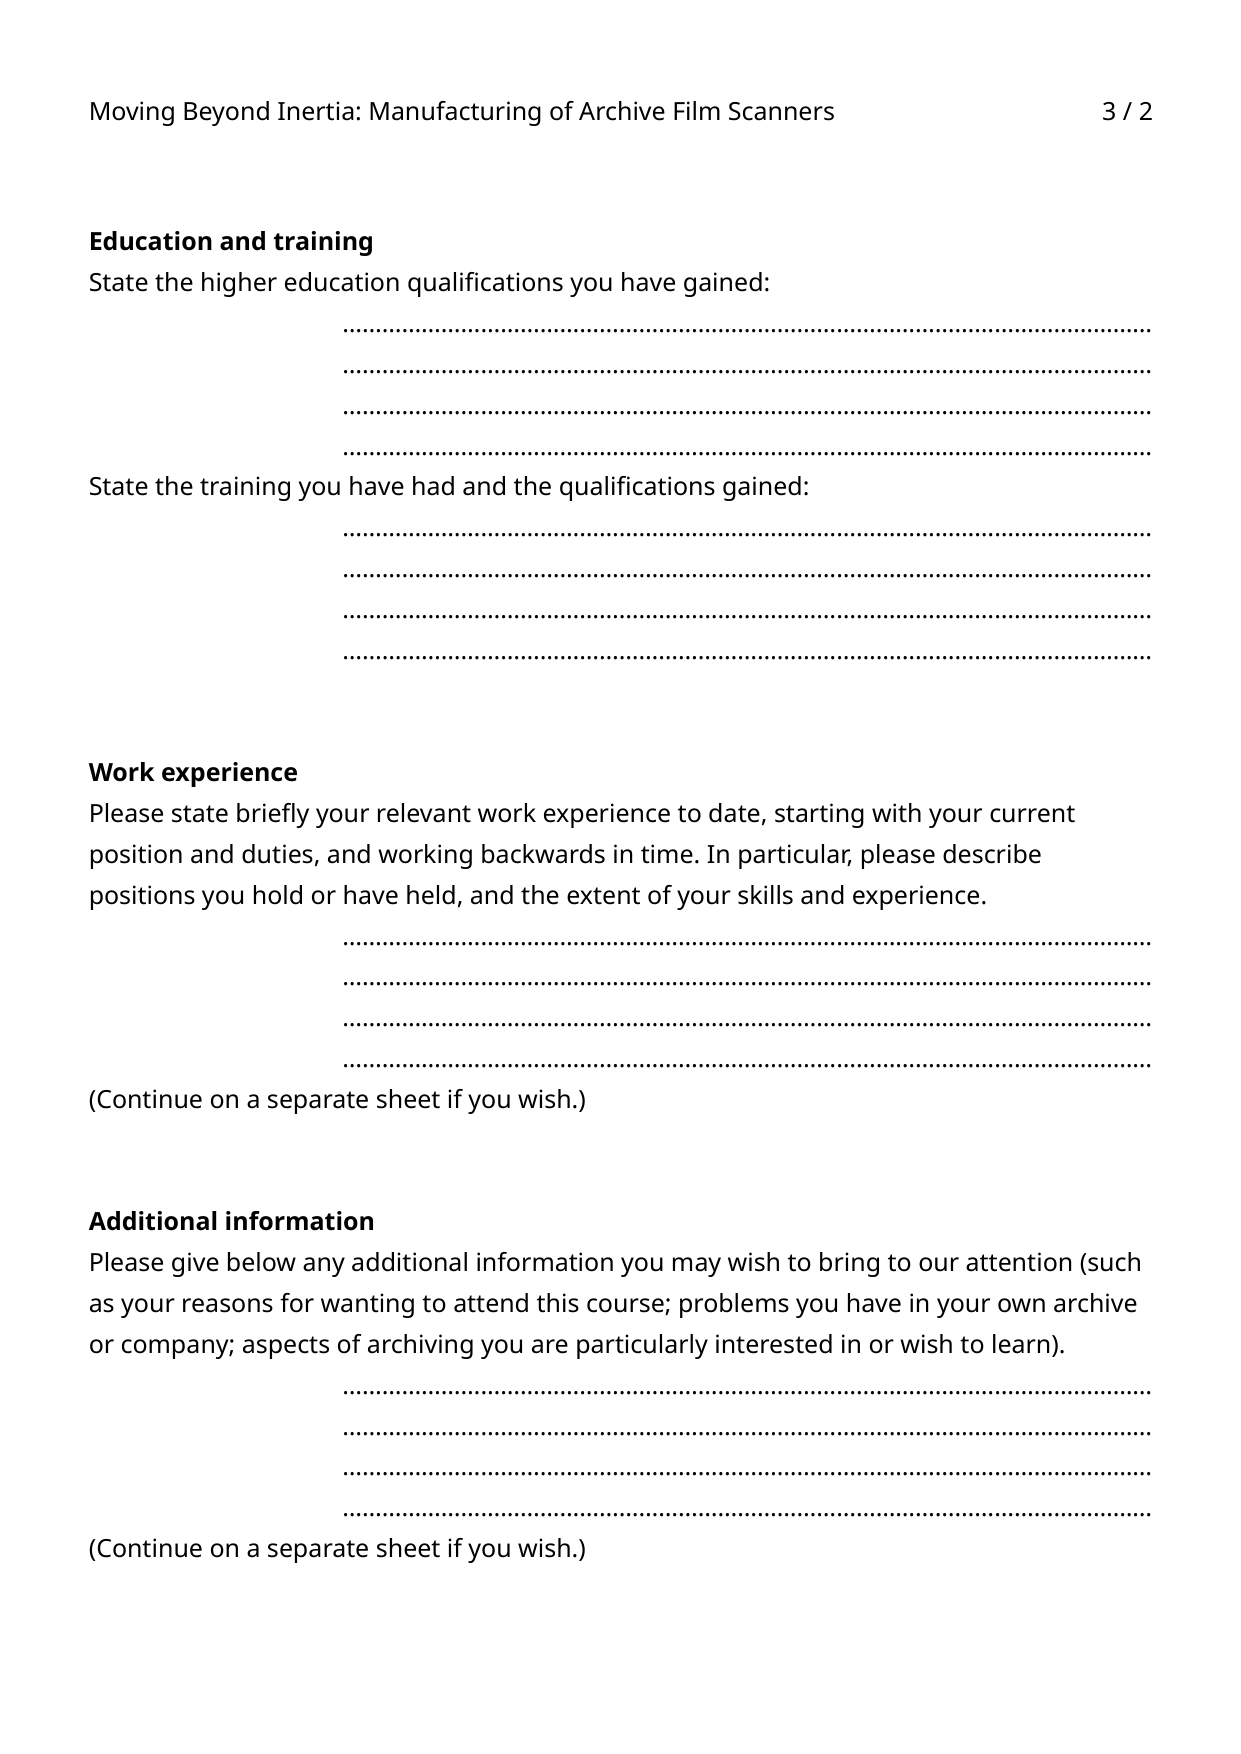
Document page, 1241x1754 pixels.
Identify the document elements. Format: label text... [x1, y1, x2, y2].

text …………………………………………………………………………………………………………… [88, 1449, 1153, 1483]
text Please give below any additional information you may wish to bring to our attention (such as your reasons for wanting to attend this course; problems you have in your own archive or company; aspects of archiving you are particularly interested in or wish to learn). [88, 1245, 1153, 1361]
text …………………………………………………………………………………………………………… [88, 387, 1153, 421]
text …………………………………………………………………………………………………………… [88, 1041, 1153, 1075]
text …………………………………………………………………………………………………………… [88, 551, 1153, 585]
text Please state briefly your relevant work experience to date, starting with your current position and duties, and working backwards in time. In particular, please describe positions you hold or have held, and the extent of your skills and experience. [88, 796, 1153, 911]
text …………………………………………………………………………………………………………… [88, 1408, 1153, 1442]
text State the training you have had and the qualifications gained: [88, 469, 1153, 503]
text (Continue on a separate sheet if you wish.) [88, 1081, 1153, 1116]
text …………………………………………………………………………………………………………… [88, 632, 1153, 666]
text Work experience [88, 755, 1153, 789]
text Education and training [88, 224, 1153, 258]
text …………………………………………………………………………………………………………… [88, 346, 1153, 381]
text …………………………………………………………………………………………………………… [88, 959, 1153, 993]
text State the higher education qualifications you have gained: [88, 265, 1153, 299]
text …………………………………………………………………………………………………………… [88, 428, 1153, 462]
text …………………………………………………………………………………………………………… [88, 591, 1153, 626]
text (Continue on a separate sheet if you wish.) [88, 1531, 1153, 1565]
text …………………………………………………………………………………………………………… [88, 306, 1153, 340]
text …………………………………………………………………………………………………………… [88, 1000, 1153, 1034]
text …………………………………………………………………………………………………………… [88, 1490, 1153, 1524]
text …………………………………………………………………………………………………………… [88, 1367, 1153, 1401]
text Additional information [88, 1204, 1153, 1238]
text …………………………………………………………………………………………………………… [88, 918, 1153, 952]
text …………………………………………………………………………………………………………… [88, 510, 1153, 544]
